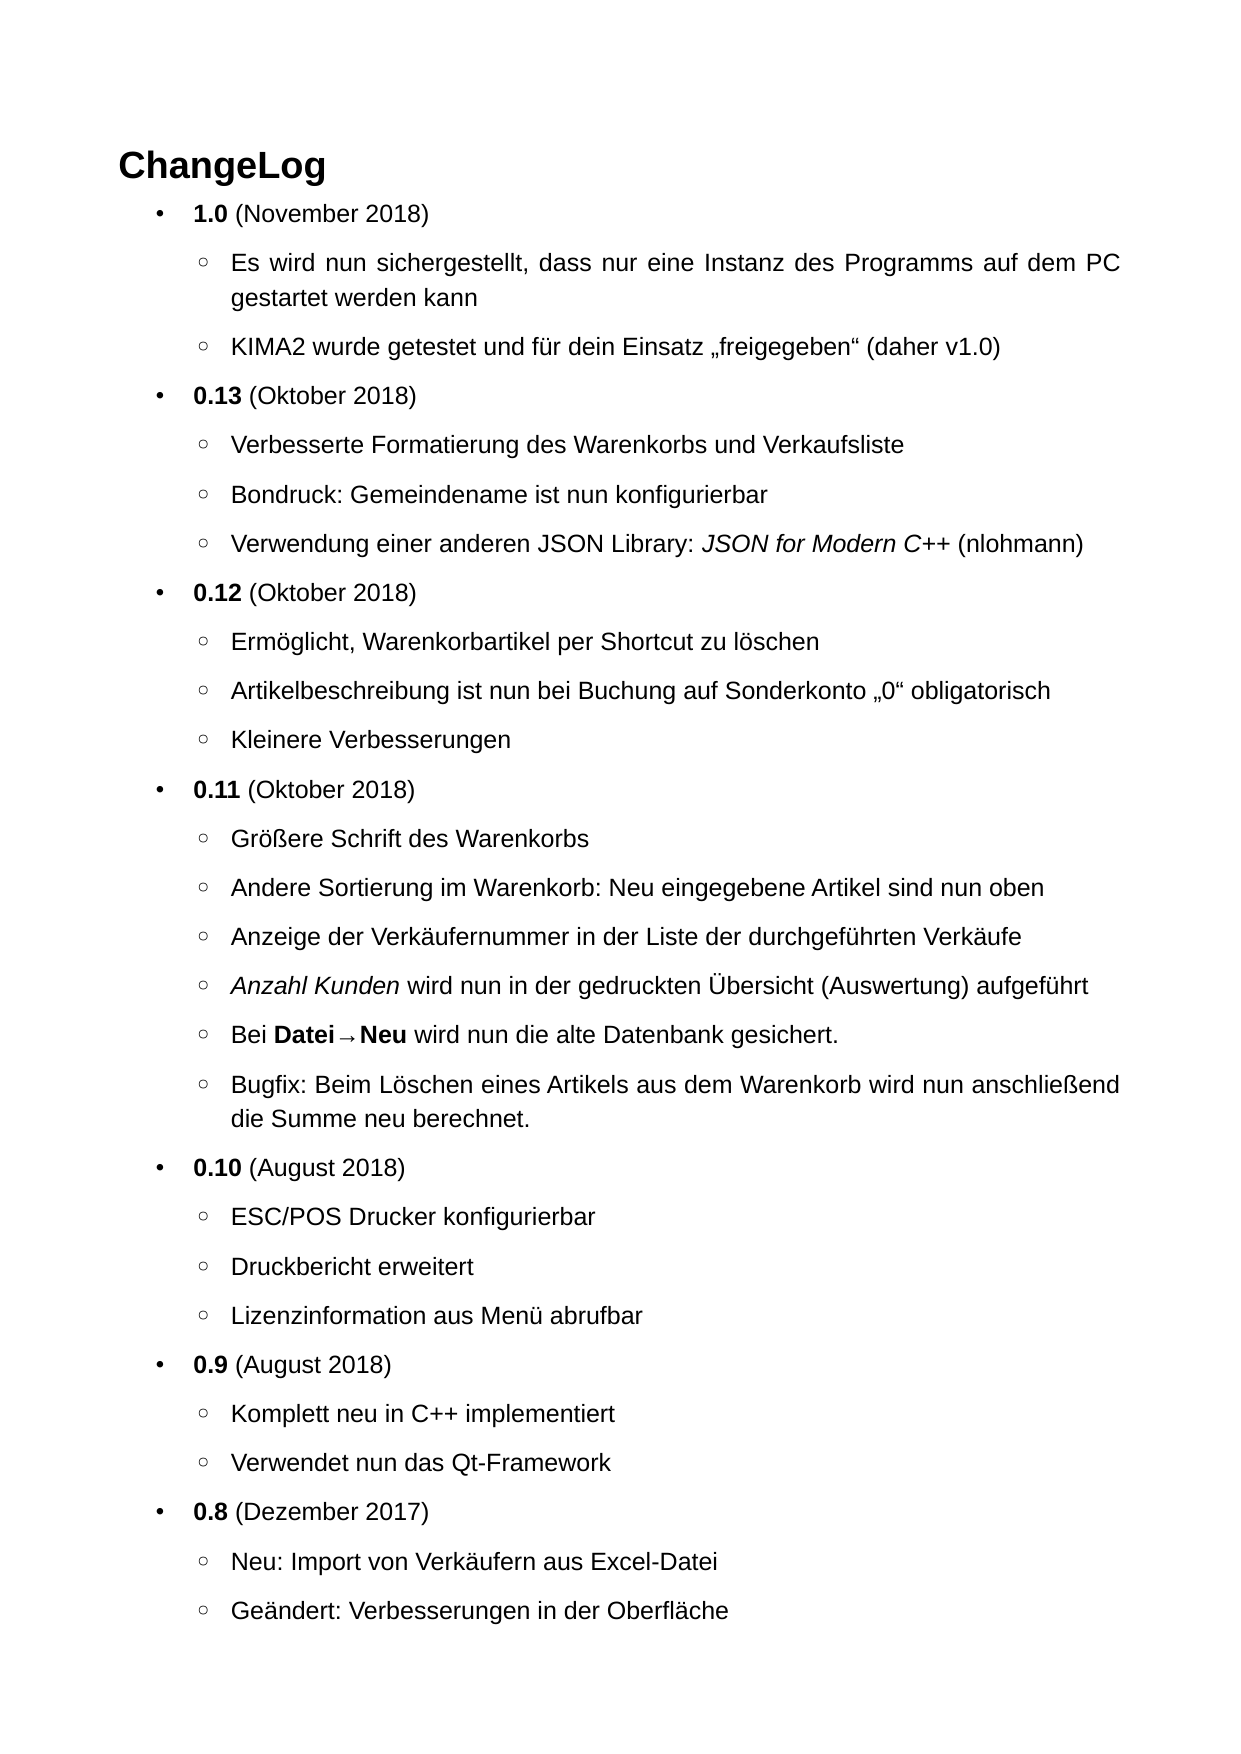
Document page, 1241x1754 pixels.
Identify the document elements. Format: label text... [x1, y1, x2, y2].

list Verwendet nun das Qt-Framework [193, 1448, 1122, 1477]
list Lizenzinformation aus Menü abrufbar [193, 1301, 1122, 1329]
list 0.10 (August 2018) [156, 1153, 1122, 1182]
list ESC/POS Drucker konfigurierbar [193, 1202, 1122, 1231]
list Andere Sortierung im Warenkorb: Neu eingegebene Artikel sind nun oben [193, 873, 1122, 902]
list Bondruck: Gemeindename ist nun konfigurierbar [193, 479, 1122, 508]
list Größere Schrift des Warenkorbs [193, 824, 1122, 853]
list Neu: Import von Verkäufern aus Excel-Datei [193, 1547, 1122, 1575]
list Verbesserte Formatierung des Warenkorbs und Verkaufsliste [193, 430, 1122, 459]
list Es wird nun sichergestellt, dass nur eine Instanz des Programms auf dem PC gestartet werden kann [193, 248, 1122, 312]
list Anzahl Kunden wird nun in der gedruckten Übersicht (Auswertung) aufgeführt [193, 971, 1122, 1000]
list 0.12 (Oktober 2018) [156, 578, 1122, 607]
list KIMA2 wurde getestet und für dein Einsatz „freigegeben“ (daher v1.0) [193, 332, 1122, 361]
list Ermöglicht, Warenkorbartikel per Shortcut zu löschen [193, 627, 1122, 656]
list Geändert: Verbesserungen in der Oberfläche [193, 1596, 1122, 1624]
list 1.0 (November 2018) [156, 199, 1122, 228]
list Kleinere Verbesserungen [193, 725, 1122, 754]
list 0.11 (Oktober 2018) [156, 774, 1122, 803]
list Druckbericht erweitert [193, 1252, 1122, 1280]
list Bugfix: Beim Löschen eines Artikels aus dem Warenkorb wird nun anschließend die Summe neu berechnet. [193, 1069, 1122, 1133]
list Artikelbeschreibung ist nun bei Buchung auf Sonderkonto „0“ obligatorisch [193, 676, 1122, 705]
subtitle ChangeLog [118, 143, 1122, 187]
list Verwendung einer anderen JSON Library: JSON for Modern C++ (nlohmann) [193, 529, 1122, 558]
list 0.9 (August 2018) [156, 1350, 1122, 1379]
list Anzeige der Verkäufernummer in der Liste der durchgeführten Verkäufe [193, 922, 1122, 951]
list Komplett neu in C++ implementiert [193, 1399, 1122, 1428]
list 0.8 (Dezember 2017) [156, 1497, 1122, 1526]
list 0.13 (Oktober 2018) [156, 381, 1122, 410]
list Bei Datei→Neu wird nun die alte Datenbank gesichert. [193, 1020, 1122, 1049]
